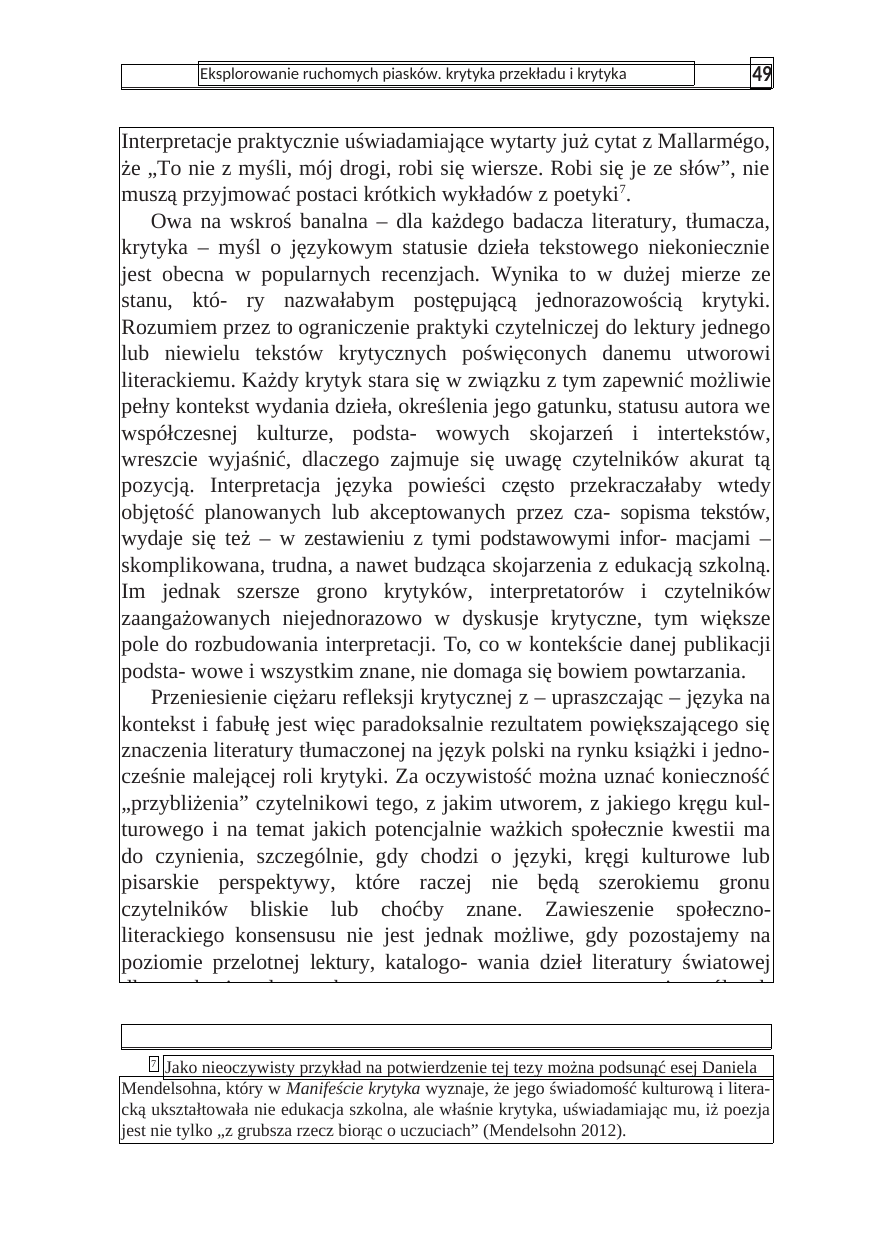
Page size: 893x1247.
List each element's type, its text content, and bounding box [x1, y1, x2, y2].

text Interpretacje praktycznie uświadamiające wytarty już cytat z Mallarmégo, że „To nie z myśli, mój drogi, robi się wiersze. Robi się je ze słów”, nie muszą przyjmować postaci krótkich wykładów z poetyki7. [121, 128, 771, 207]
text Przeniesienie ciężaru refleksji krytycznej z – upraszczając – języka na kontekst i fabułę jest więc paradoksalnie rezultatem powiększającego się znaczenia literatury tłumaczonej na język polski na rynku książki i jedno- cześnie malejącej roli krytyki. Za oczywistość można uznać konieczność [121, 684, 771, 789]
text 49 [752, 59, 773, 87]
text „przybliżenia” czytelnikowi tego, z jakim utworem, z jakiego kręgu kul- turowego i na temat jakich potencjalnie ważkich społecznie kwestii ma do czynienia, szczególnie, gdy chodzi o języki, kręgi kulturowe lub pisarskie perspektywy, które raczej nie będą szerokiemu gronu czytelników bliskie lub choćby znane. Zawieszenie społeczno-literackiego konsensusu nie jest jednak możliwe, gdy pozostajemy na poziomie przelotnej lektury, katalogo- wania dzieł literatury światowej dla uzyskania pełnego obrazu tego systemu czy rozpoznawania ogólnych konwencji współczesnej powieści (Moretti [121, 790, 771, 982]
text Owa na wskroś banalna – dla każdego badacza literatury, tłumacza, krytyka – myśl o językowym statusie dzieła tekstowego niekoniecznie jest obecna w popularnych recenzjach. Wynika to w dużej mierze ze stanu, któ- ry nazwałabym postępującą jednorazowością krytyki. Rozumiem przez to ograniczenie praktyki czytelniczej do lektury jednego lub niewielu tekstów krytycznych poświęconych danemu utworowi literackiemu. Każdy krytyk stara się w związku z tym zapewnić możliwie pełny kontekst wydania dzieła, określenia jego gatunku, statusu autora we współczesnej kulturze, podsta- wowych skojarzeń i intertekstów, wreszcie wyjaśnić, dlaczego zajmuje się uwagę czytelników akurat tą pozycją. Interpretacja języka powieści często przekraczałaby wtedy objętość planowanych lub akceptowanych przez cza- sopisma tekstów, wydaje się też – w zestawieniu z tymi podstawowymi infor- macjami – skomplikowana, trudna, a nawet budząca skojarzenia z edukacją szkolną. Im jednak szersze grono krytyków, interpretatorów i czytelników zaangażowanych niejednorazowo w dyskusje krytyczne, tym większe pole do rozbudowania interpretacji. To, co w kontekście danej publikacji podsta- wowe i wszystkim znane, nie domaga się bowiem powtarzania. [121, 208, 771, 683]
text 7 [151, 1058, 158, 1069]
text Eksplorowanie ruchomych piasków. krytyka przekładu i krytyka literacka… [200, 65, 694, 85]
text Mendelsohna, który w Manifeście krytyka wyznaje, że jego świadomość kulturową i litera- cką ukształtowała nie edukacja szkolna, ale właśnie krytyka, uświadamiając mu, iż poezja jest nie tylko „z grubsza rzecz biorąc o uczuciach” (Mendelsohn 2012). [121, 1078, 771, 1140]
text Jako nieoczywisty przykład na potwierdzenie tej tezy można podsunąć esej Daniela [165, 1057, 772, 1076]
